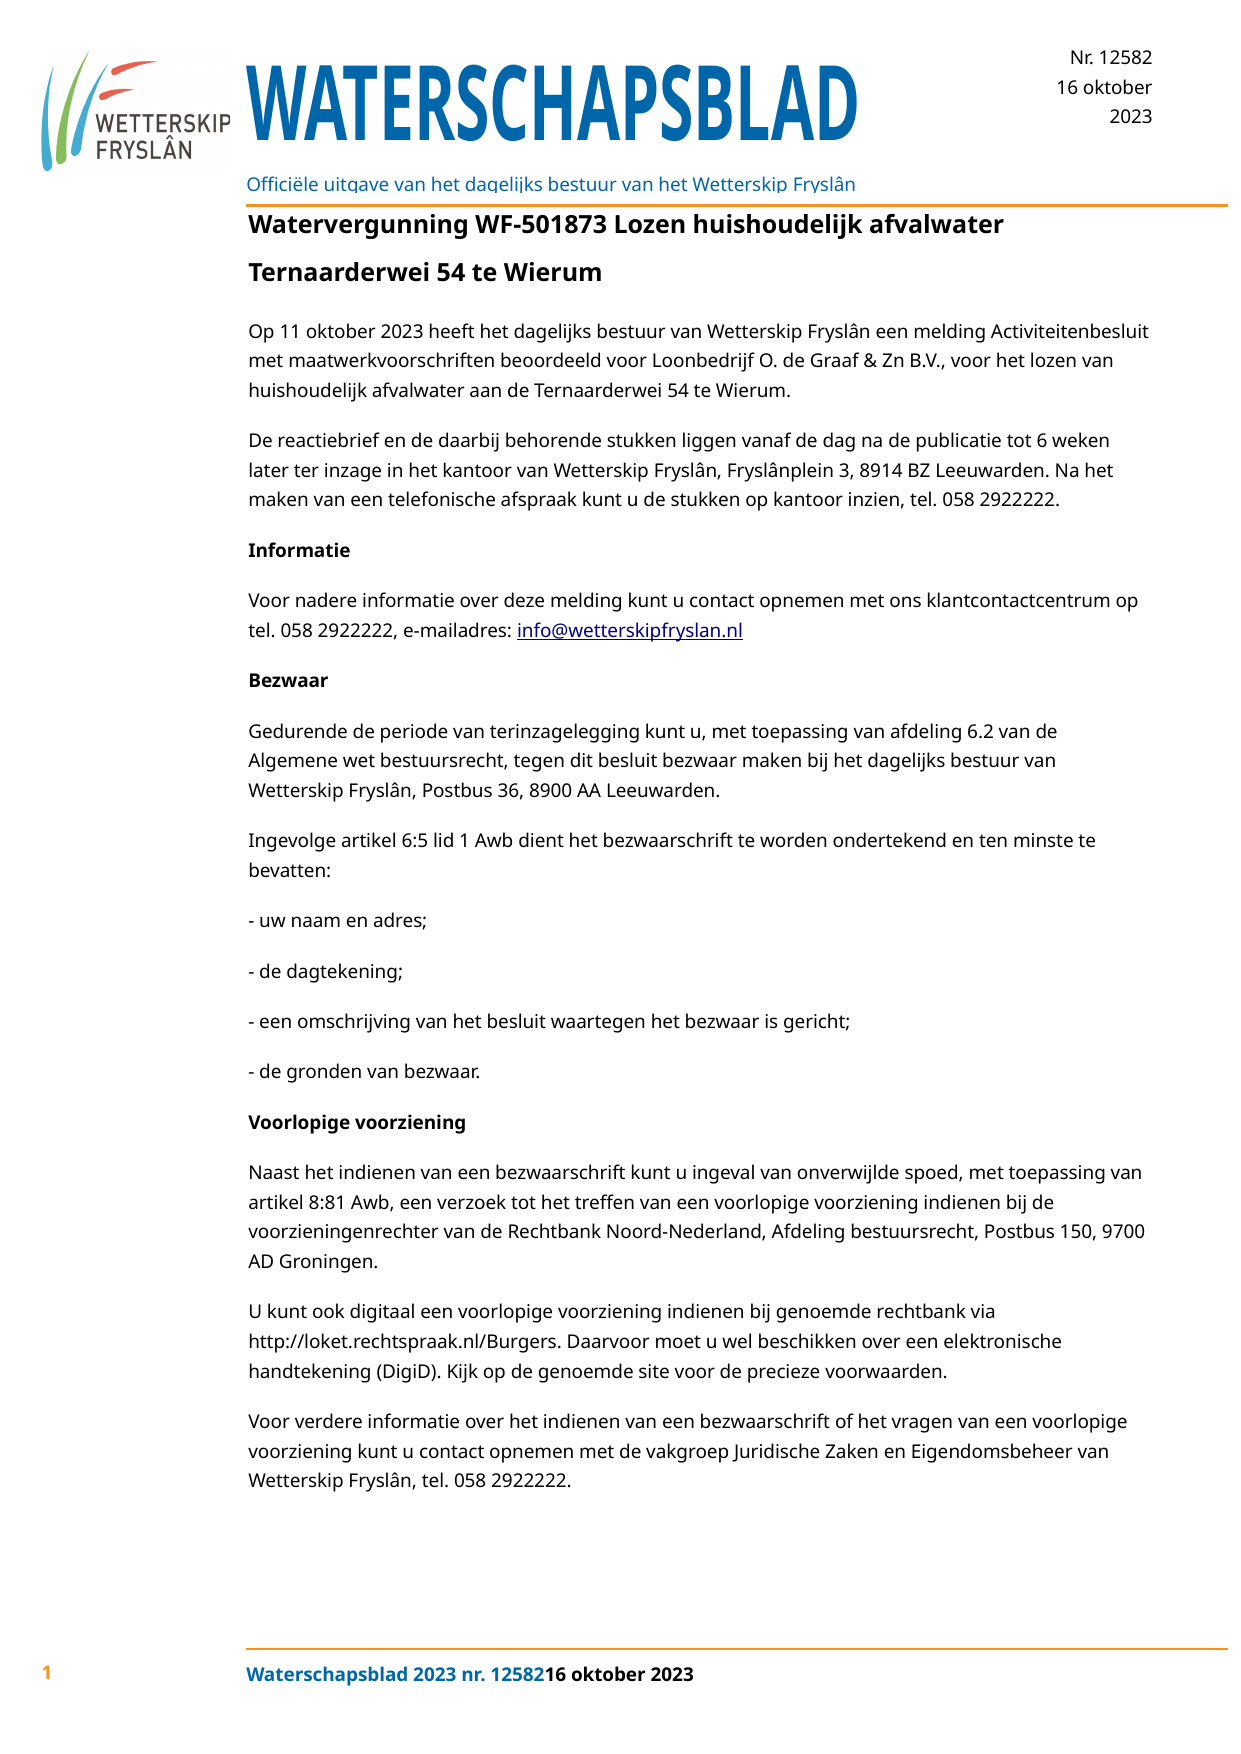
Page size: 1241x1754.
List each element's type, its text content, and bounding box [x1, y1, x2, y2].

text Voor verdere informatie over het indienen van een bezwaarschrift of het vragen van een voorlopige voorziening kunt u contact opnemen met de vakgroep Juridische Zaken en Eigendomsbeheer van Wetterskip Fryslân, tel. 058 2922222. [248, 1408, 1152, 1493]
picture [41, 47, 231, 172]
text - een omschrijving van het besluit waartegen het bezwaar is gericht; [248, 1008, 1152, 1034]
text Voorlopige voorziening [248, 1109, 1152, 1135]
text Naast het indienen van een bezwaarschrift kunt u ingeval van onverwijlde spoed, met toepassing van artikel 8:81 Awb, een verzoek tot het treffen van een voorlopige voorziening indienen bij de voorzieningenrechter van de Rechtbank Noord-Nederland, Afdeling bestuursrecht, Postbus 150, 9700 AD Groningen. [248, 1159, 1152, 1274]
text Ingevolge artikel 6:5 lid 1 Awb dient het bezwaarschrift te worden ondertekend en ten minste te bevatten: [248, 827, 1152, 883]
text - uw naam en adres; [248, 907, 1152, 933]
text Voor nadere informatie over deze melding kunt u contact opnemen met ons klantcontactcentrum op tel. 058 2922222, e-mailadres: info@wetterskipfryslan.nl [248, 587, 1152, 643]
text De reactiebrief en de daarbij behorende stukken liggen vanaf de dag na de publicatie tot 6 weken later ter inzage in het kantoor van Wetterskip Fryslân, Fryslânplein 3, 8914 BZ Leeuwarden. Na het maken van een telefonische afspraak kunt u de stukken op kantoor inzien, tel. 058 2922222. [248, 427, 1152, 512]
text - de gronden van bezwaar. [248, 1059, 1152, 1084]
text Bezwaar [248, 667, 1152, 693]
text Watervergunning WF-501873 Lozen huishoudelijk afvalwater Ternaarderwei 54 te Wierum [248, 207, 1152, 288]
text Gedurende de periode van terinzagelegging kunt u, met toepassing van afdeling 6.2 van de Algemene wet bestuursrecht, tegen dit besluit bezwaar maken bij het dagelijks bestuur van Wetterskip Fryslân, Postbus 36, 8900 AA Leeuwarden. [248, 718, 1152, 803]
text Op 11 oktober 2023 heeft het dagelijks bestuur van Wetterskip Fryslân een melding Activiteitenbesluit met maatwerkvoorschriften beoordeeld voor Loonbedrijf O. de Graaf & Zn B.V., voor het lozen van huishoudelijk afvalwater aan de Ternaarderwei 54 te Wierum. [248, 318, 1152, 403]
text U kunt ook digitaal een voorlopige voorziening indienen bij genoemde rechtbank via http://loket.rechtspraak.nl/Burgers. Daarvoor moet u wel beschikken over een elektronische handtekening (DigiD). Kijk op de genoemde site voor de precieze voorwaarden. [248, 1299, 1152, 1384]
text - de dagtekening; [248, 958, 1152, 984]
text Informatie [248, 537, 1152, 563]
